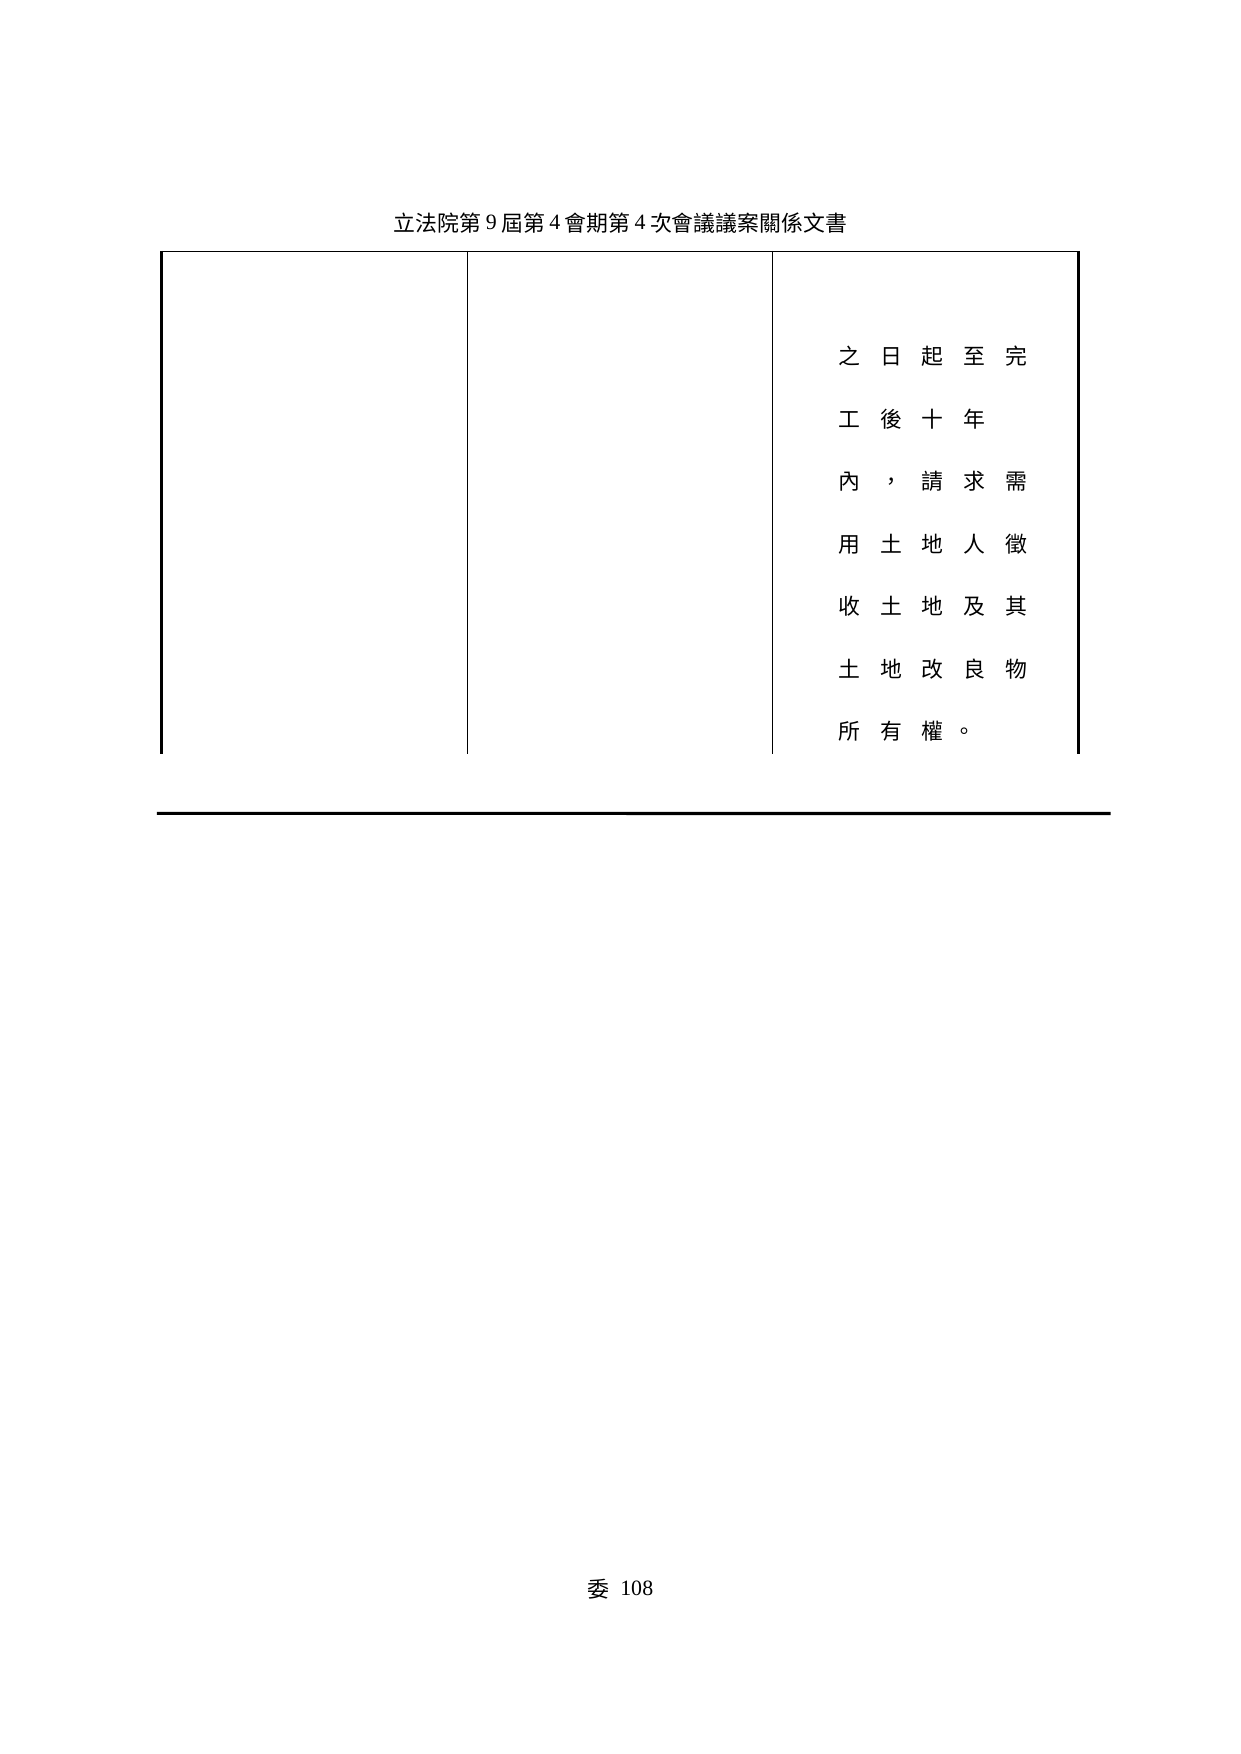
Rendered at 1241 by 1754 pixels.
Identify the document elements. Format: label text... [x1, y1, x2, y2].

table_cell 之日起至完工後十年內，請求需用土地人徵收土地及其土地改良物所有權。 [773, 252, 1077, 754]
table_cell [468, 252, 772, 754]
table_cell [163, 252, 467, 754]
